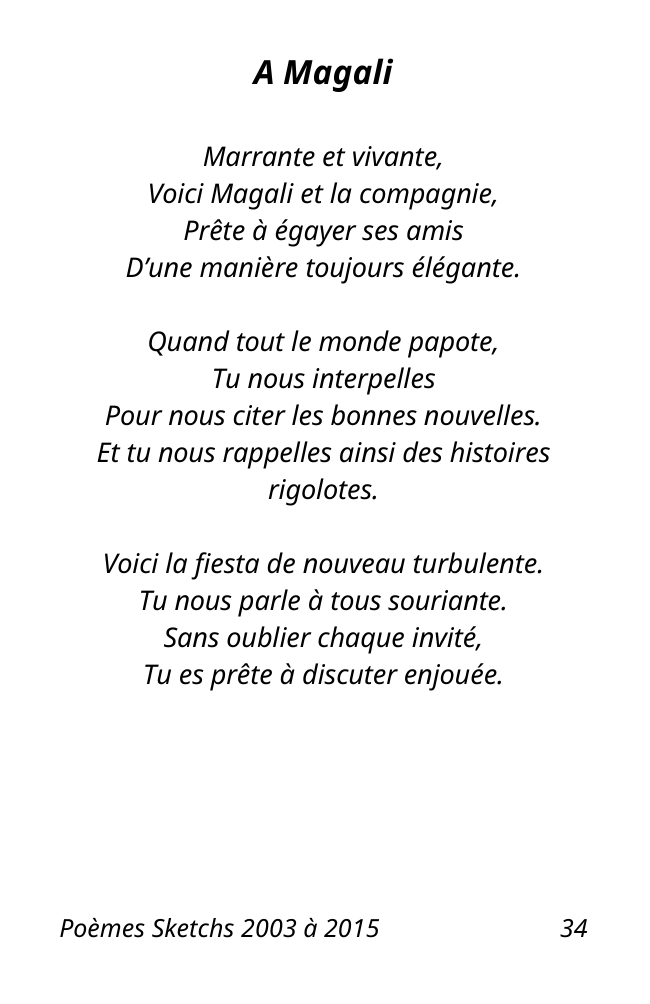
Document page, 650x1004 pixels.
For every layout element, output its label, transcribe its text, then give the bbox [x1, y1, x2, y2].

text Tu nous interpelles [59, 360, 591, 397]
text Et tu nous rappelles ainsi des histoires rigolotes. [59, 434, 591, 508]
text Voici la fiesta de nouveau turbulente. [59, 545, 591, 582]
text Pour nous citer les bonnes nouvelles. [59, 397, 591, 434]
text Tu nous parle à tous souriante. [59, 582, 591, 619]
subtitle A Magali [59, 49, 591, 95]
text Sans oublier chaque invité, [59, 619, 591, 656]
text Prête à égayer ses amis [59, 212, 591, 249]
text Marrante et vivante, [59, 138, 591, 175]
text Tu es prête à discuter enjouée. [59, 656, 591, 693]
text Voici Magali et la compagnie, [59, 175, 591, 212]
text Quand tout le monde papote, [59, 323, 591, 360]
text D’une manière toujours élégante. [59, 249, 591, 286]
